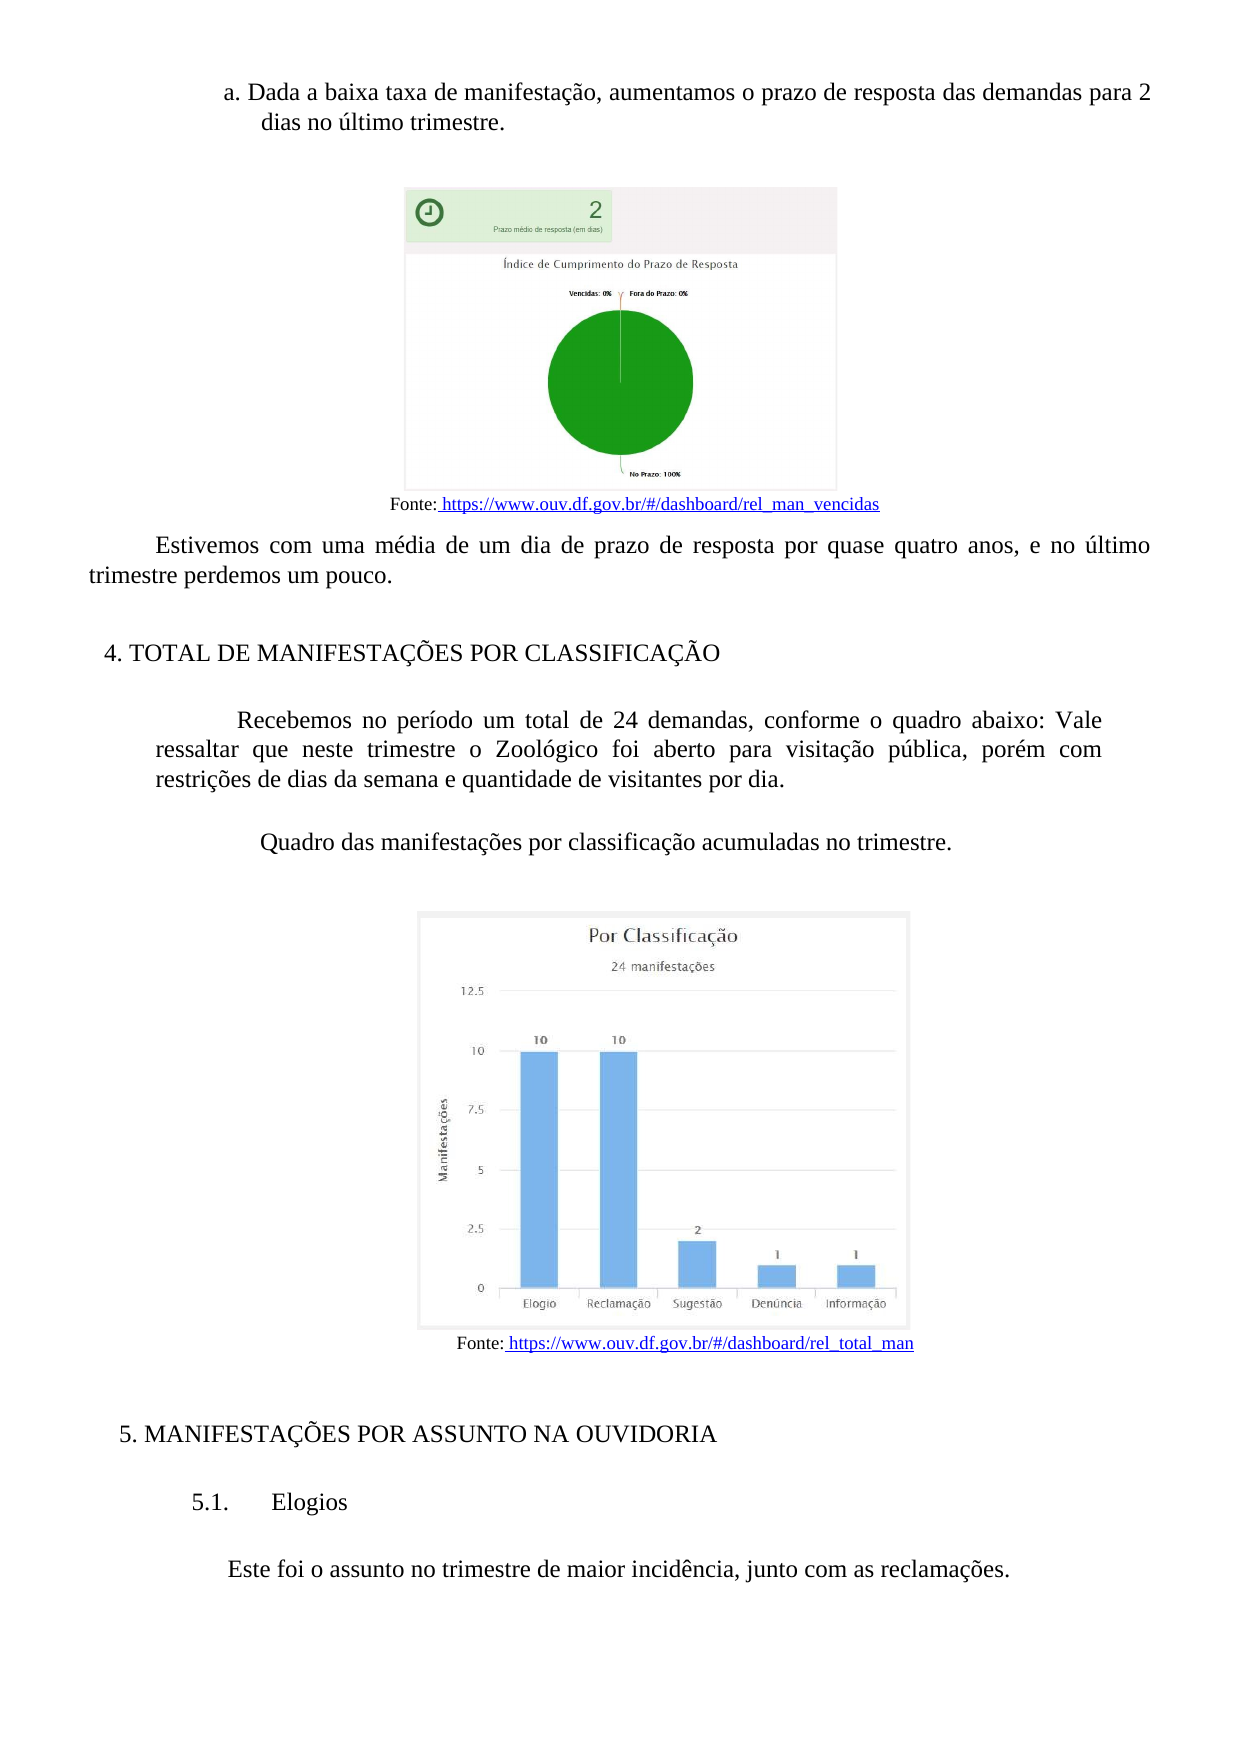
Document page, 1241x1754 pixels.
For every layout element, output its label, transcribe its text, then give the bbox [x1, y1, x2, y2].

text Quadro das manifestações por classificação acumuladas no trimestre. [260, 827, 1153, 856]
text Recebemos no período um total de 24 demandas, conforme o quadro abaixo: Vale ressaltar que neste trimestre o Zoológico foi aberto para visitação pública, porém com restrições de dias da semana e quantidade de visitantes por dia. [155, 705, 1104, 793]
subtitle 5. MANIFESTAÇÕES POR ASSUNTO NA OUVIDORIA [119, 1419, 1185, 1447]
text Este foi o assunto no trimestre de maior incidência, junto com as reclamações. [68, 1554, 1176, 1583]
subtitle 4. TOTAL DE MANIFESTAÇÕES POR CLASSIFICAÇÃO [104, 638, 1185, 667]
text Fonte: https://www.ouv.df.gov.br/#/dashboard/rel_total_man [190, 1332, 1185, 1353]
text Fonte: https://www.ouv.df.gov.br/#/dashboard/rel_man_vencidas [190, 493, 1083, 514]
subtitle 5.1. Elogios [67, 1487, 1185, 1516]
text a. Dada a baixa taxa de manifestação, aumentamos o prazo de resposta das demandas para 2 dias no último trimestre. [223, 77, 1153, 136]
text Estivemos com uma média de um dia de prazo de resposta por quase quatro anos, e no último trimestre perdemos um pouco. [89, 531, 1153, 589]
